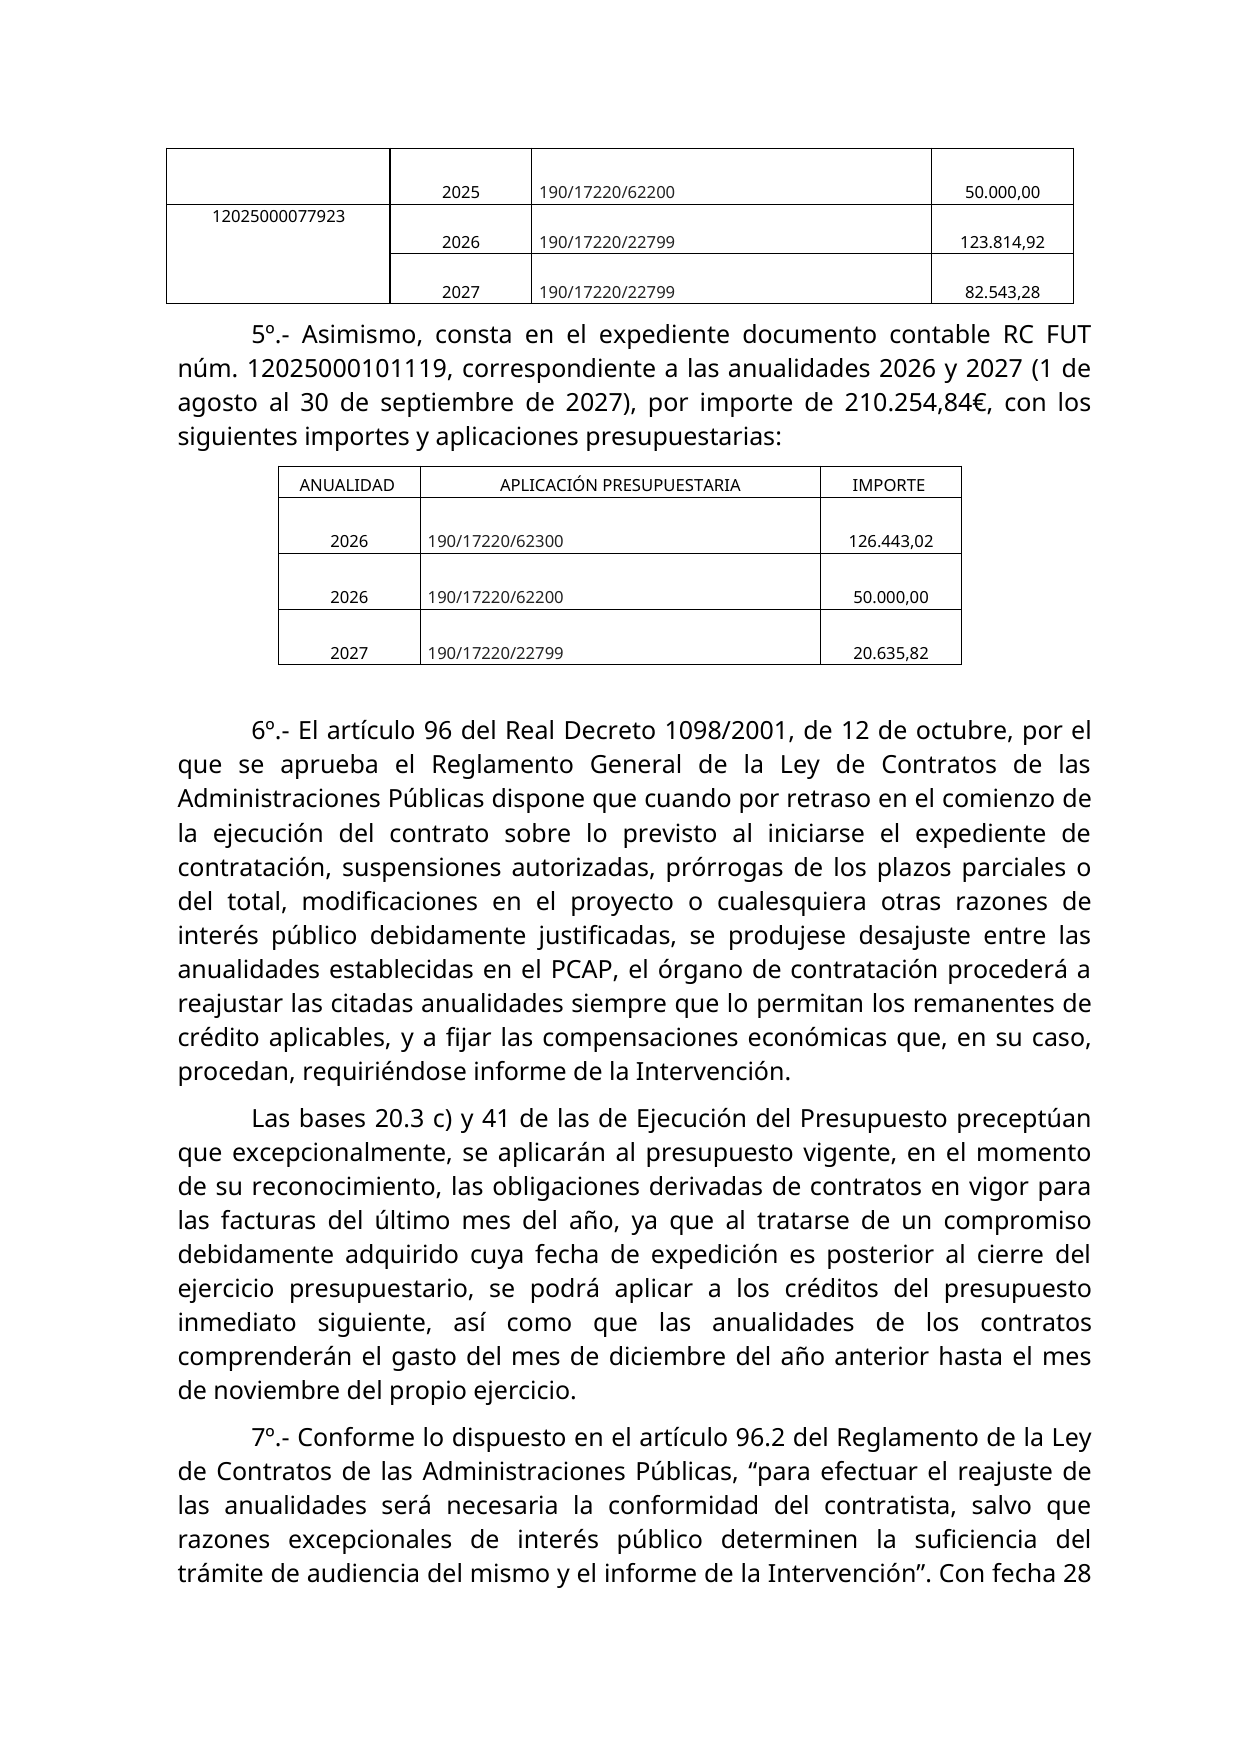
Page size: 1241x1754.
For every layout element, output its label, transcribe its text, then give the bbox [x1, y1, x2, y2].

table_cell 2025 [391, 149, 531, 203]
table_header IMPORTE [821, 467, 961, 497]
table_cell 190/17220/22799 [532, 205, 931, 253]
table_cell [167, 149, 389, 203]
table_cell 2026 [279, 498, 420, 553]
table_cell 82.543,28 [932, 254, 1073, 303]
table_cell 190/17220/22799 [421, 610, 820, 664]
table_cell 190/17220/22799 [532, 254, 931, 303]
table_cell 50.000,00 [932, 149, 1073, 203]
table_cell 20.635,82 [821, 610, 961, 664]
table_cell 123.814,92 [932, 205, 1073, 253]
text 5º.- Asimismo, consta en el expediente documento contable RC FUT núm. 12025000101119, correspondiente a las anualidades 2026 y 2027 (1 de agosto al 30 de septiembre de 2027), por importe de 210.254,84€, con los siguientes importes y aplicaciones presupuestarias: [177, 317, 1093, 453]
table_cell 2027 [279, 610, 420, 664]
table_cell 2026 [391, 205, 531, 253]
table_cell 190/17220/62200 [532, 149, 931, 203]
table_cell 190/17220/62200 [421, 554, 820, 608]
table_cell 50.000,00 [821, 554, 961, 608]
text Las bases 20.3 c) y 41 de las de Ejecución del Presupuesto preceptúan que excepcionalmente, se aplicarán al presupuesto vigente, en el momento de su reconocimiento, las obligaciones derivadas de contratos en vigor para las facturas del último mes del año, ya que al tratarse de un compromiso debidamente adquirido cuya fecha de expedición es posterior al cierre del ejercicio presupuestario, se podrá aplicar a los créditos del presupuesto inmediato siguiente, así como que las anualidades de los contratos comprenderán el gasto del mes de diciembre del año anterior hasta el mes de noviembre del propio ejercicio. [177, 1100, 1093, 1407]
text 6º.- El artículo 96 del Real Decreto 1098/2001, de 12 de octubre, por el que se aprueba el Reglamento General de la Ley de Contratos de las Administraciones Públicas dispone que cuando por retraso en el comienzo de la ejecución del contrato sobre lo previsto al iniciarse el expediente de contratación, suspensiones autorizadas, prórrogas de los plazos parciales o del total, modificaciones en el proyecto o cualesquiera otras razones de interés público debidamente justificadas, se produjese desajuste entre las anualidades establecidas en el PCAP, el órgano de contratación procederá a reajustar las citadas anualidades siempre que lo permitan los remanentes de crédito aplicables, y a fijar las compensaciones económicas que, en su caso, procedan, requiriéndose informe de la Intervención. [177, 713, 1093, 1088]
table_header ANUALIDAD [279, 467, 420, 497]
table_cell 2027 [391, 254, 531, 303]
table_cell 126.443,02 [821, 498, 961, 553]
table_cell 12025000077923 [167, 205, 389, 303]
table_cell 190/17220/62300 [421, 498, 820, 553]
table_header APLICACIÓN PRESUPUESTARIA [421, 467, 820, 497]
text 7º.- Conforme lo dispuesto en el artículo 96.2 del Reglamento de la Ley de Contratos de las Administraciones Públicas, “para efectuar el reajuste de las anualidades será necesaria la conformidad del contratista, salvo que razones excepcionales de interés público determinen la suficiencia del trámite de audiencia del mismo y el informe de la Intervención”. Con fecha 28 [177, 1419, 1093, 1589]
table_cell 2026 [279, 554, 420, 608]
